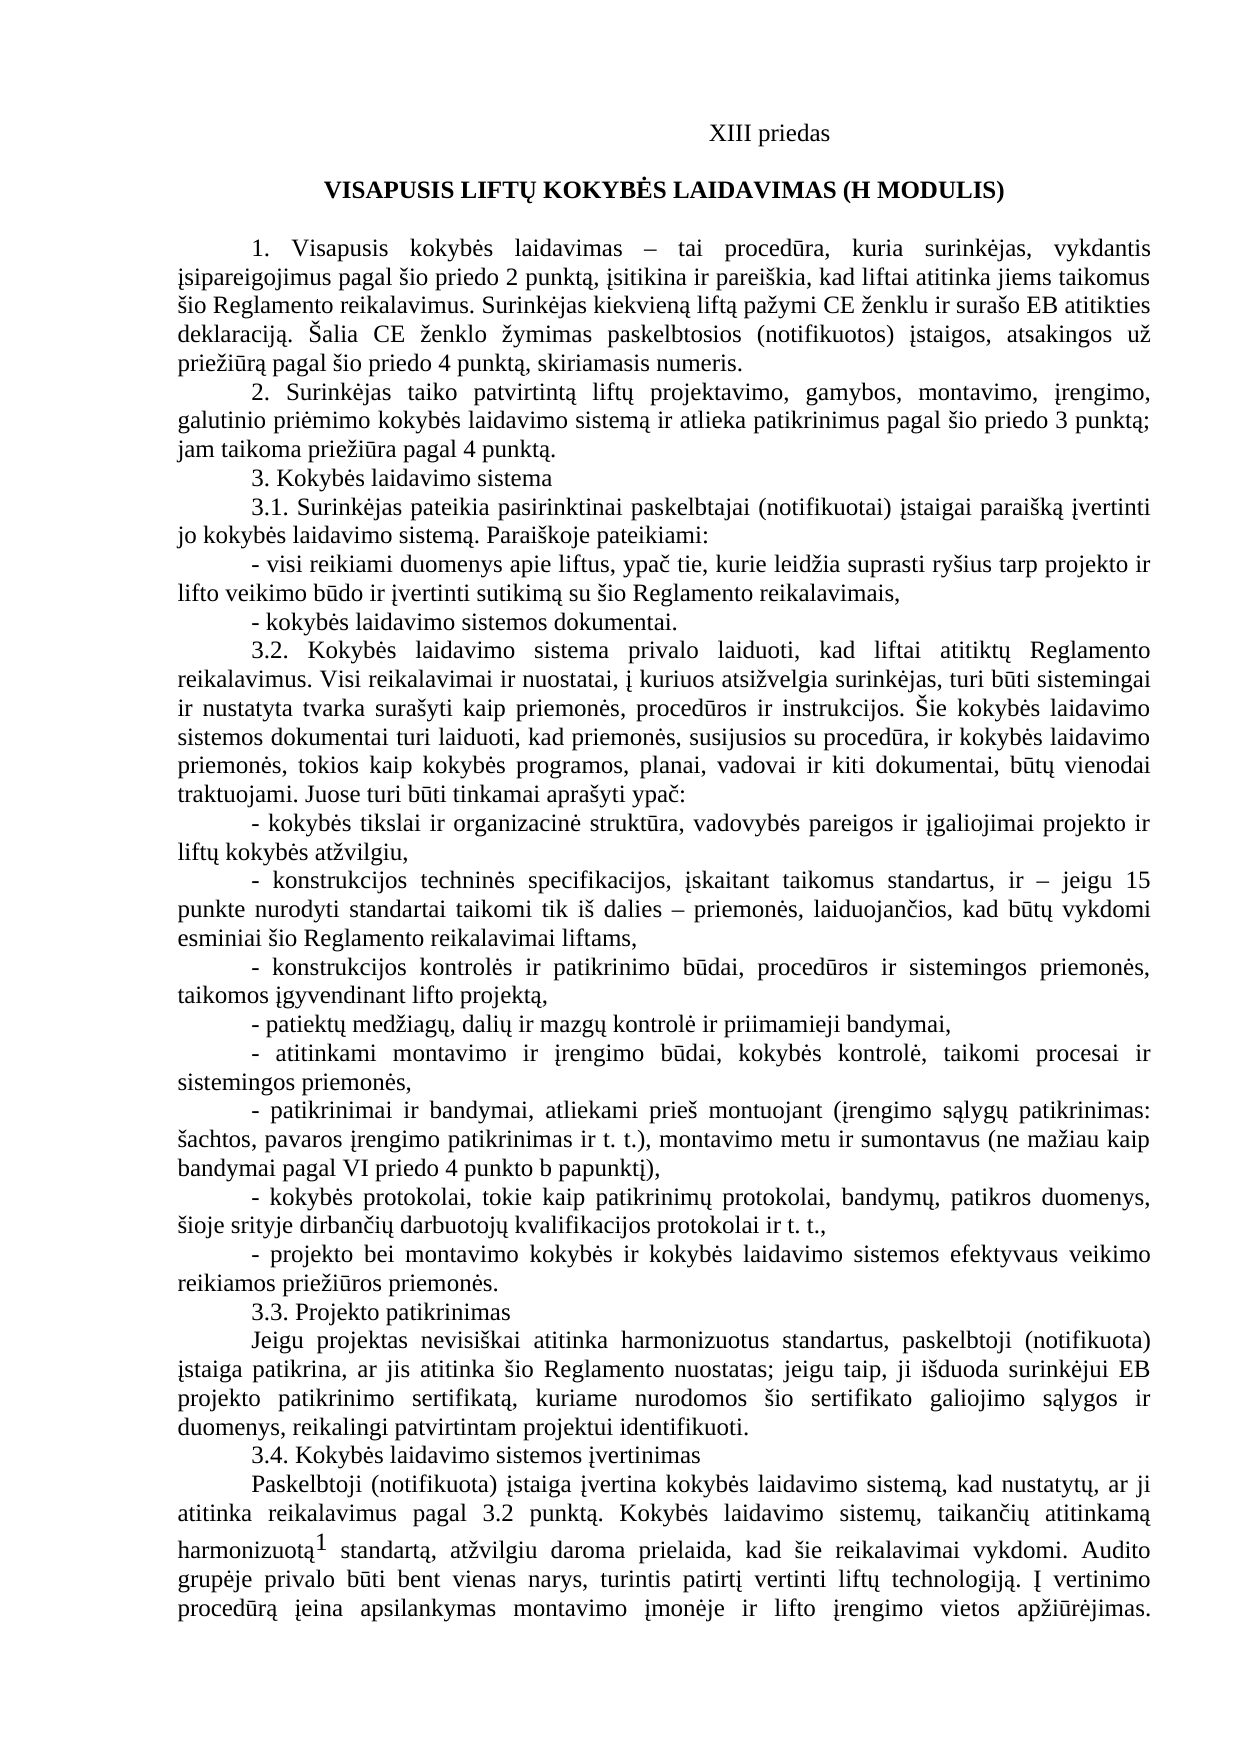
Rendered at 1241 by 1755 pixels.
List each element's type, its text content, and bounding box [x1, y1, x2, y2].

text - kokybės protokolai, tokie kaip patikrinimų protokolai, bandymų, patikros duomenys, šioje srityje dirbančių darbuotojų kvalifikacijos protokolai ir t. t., [177, 1182, 1152, 1239]
text - atitinkami montavimo ir įrengimo būdai, kokybės kontrolė, taikomi procesai ir sistemingos priemonės, [177, 1038, 1152, 1096]
text Paskelbtoji (notifikuota) įstaiga įvertina kokybės laidavimo sistemą, kad nustatytų, ar ji atitinka reikalavimus pagal 3.2 punktą. Kokybės laidavimo sistemų, taikančių atitinkamą harmonizuotą1 standartą, atžvilgiu daroma prielaida, kad šie reikalavimai vykdomi. Audito grupėje privalo būti bent vienas narys, turintis patirtį vertinti liftų technologiją. Į vertinimo procedūrą įeina apsilankymas montavimo įmonėje ir lifto įrengimo vietos apžiūrėjimas. [177, 1469, 1152, 1622]
text 2. Surinkėjas taiko patvirtintą liftų projektavimo, gamybos, montavimo, įrengimo, galutinio priėmimo kokybės laidavimo sistemą ir atlieka patikrinimus pagal šio priedo 3 punktą; jam taikoma priežiūra pagal 4 punktą. [177, 377, 1152, 463]
text - kokybės laidavimo sistemos dokumentai. [177, 607, 1152, 636]
text 3. Kokybės laidavimo sistema [177, 463, 1152, 492]
text 3.2. Kokybės laidavimo sistema privalo laiduoti, kad liftai atitiktų Reglamento reikalavimus. Visi reikalavimai ir nuostatai, į kuriuos atsižvelgia surinkėjas, turi būti sistemingai ir nustatyta tvarka surašyti kaip priemonės, procedūros ir instrukcijos. Šie kokybės laidavimo sistemos dokumentai turi laiduoti, kad priemonės, susijusios su procedūra, ir kokybės laidavimo priemonės, tokios kaip kokybės programos, planai, vadovai ir kiti dokumentai, būtų vienodai traktuojami. Juose turi būti tinkamai aprašyti ypač: [177, 636, 1152, 808]
text - konstrukcijos techninės specifikacijos, įskaitant taikomus standartus, ir – jeigu 15 punkte nurodyti standartai taikomi tik iš dalies – priemonės, laiduojančios, kad būtų vykdomi esminiai šio Reglamento reikalavimai liftams, [177, 866, 1152, 952]
text XIII priedas [177, 118, 1152, 147]
text - visi reikiami duomenys apie liftus, ypač tie, kurie leidžia suprasti ryšius tarp projekto ir lifto veikimo būdo ir įvertinti sutikimą su šio Reglamento reikalavimais, [177, 549, 1152, 607]
text 1. Visapusis kokybės laidavimas – tai procedūra, kuria surinkėjas, vykdantis įsipareigojimus pagal šio priedo 2 punktą, įsitikina ir pareiškia, kad liftai atitinka jiems taikomus šio Reglamento reikalavimus. Surinkėjas kiekvieną liftą pažymi CE ženklu ir surašo EB atitikties deklaraciją. Šalia CE ženklo žymimas paskelbtosios (notifikuotos) įstaigos, atsakingos už priežiūrą pagal šio priedo 4 punktą, skiriamasis numeris. [177, 233, 1152, 377]
text Visapusis liftų kokybės laidavimas (H modulis) [177, 176, 1152, 204]
text 3.3. Projekto patikrinimas [177, 1297, 1152, 1326]
text 3.4. Kokybės laidavimo sistemos įvertinimas [177, 1441, 1152, 1469]
text - kokybės tikslai ir organizacinė struktūra, vadovybės pareigos ir įgaliojimai projekto ir liftų kokybės atžvilgiu, [177, 808, 1152, 866]
text - projekto bei montavimo kokybės ir kokybės laidavimo sistemos efektyvaus veikimo reikiamos priežiūros priemonės. [177, 1239, 1152, 1297]
text - konstrukcijos kontrolės ir patikrinimo būdai, procedūros ir sistemingos priemonės, taikomos įgyvendinant lifto projektą, [177, 952, 1152, 1009]
text - patikrinimai ir bandymai, atliekami prieš montuojant (įrengimo sąlygų patikrinimas: šachtos, pavaros įrengimo patikrinimas ir t. t.), montavimo metu ir sumontavus (ne mažiau kaip bandymai pagal VI priedo 4 punkto b papunktį), [177, 1096, 1152, 1182]
text Jeigu projektas nevisiškai atitinka harmonizuotus standartus, paskelbtoji (notifikuota) įstaiga patikrina, ar jis atitinka šio Reglamento nuostatas; jeigu taip, ji išduoda surinkėjui EB projekto patikrinimo sertifikatą, kuriame nurodomos šio sertifikato galiojimo sąlygos ir duomenys, reikalingi patvirtintam projektui identifikuoti. [177, 1326, 1152, 1441]
text - patiektų medžiagų, dalių ir mazgų kontrolė ir priimamieji bandymai, [177, 1009, 1152, 1038]
text 3.1. Surinkėjas pateikia pasirinktinai paskelbtajai (notifikuotai) įstaigai paraišką įvertinti jo kokybės laidavimo sistemą. Paraiškoje pateikiami: [177, 492, 1152, 549]
